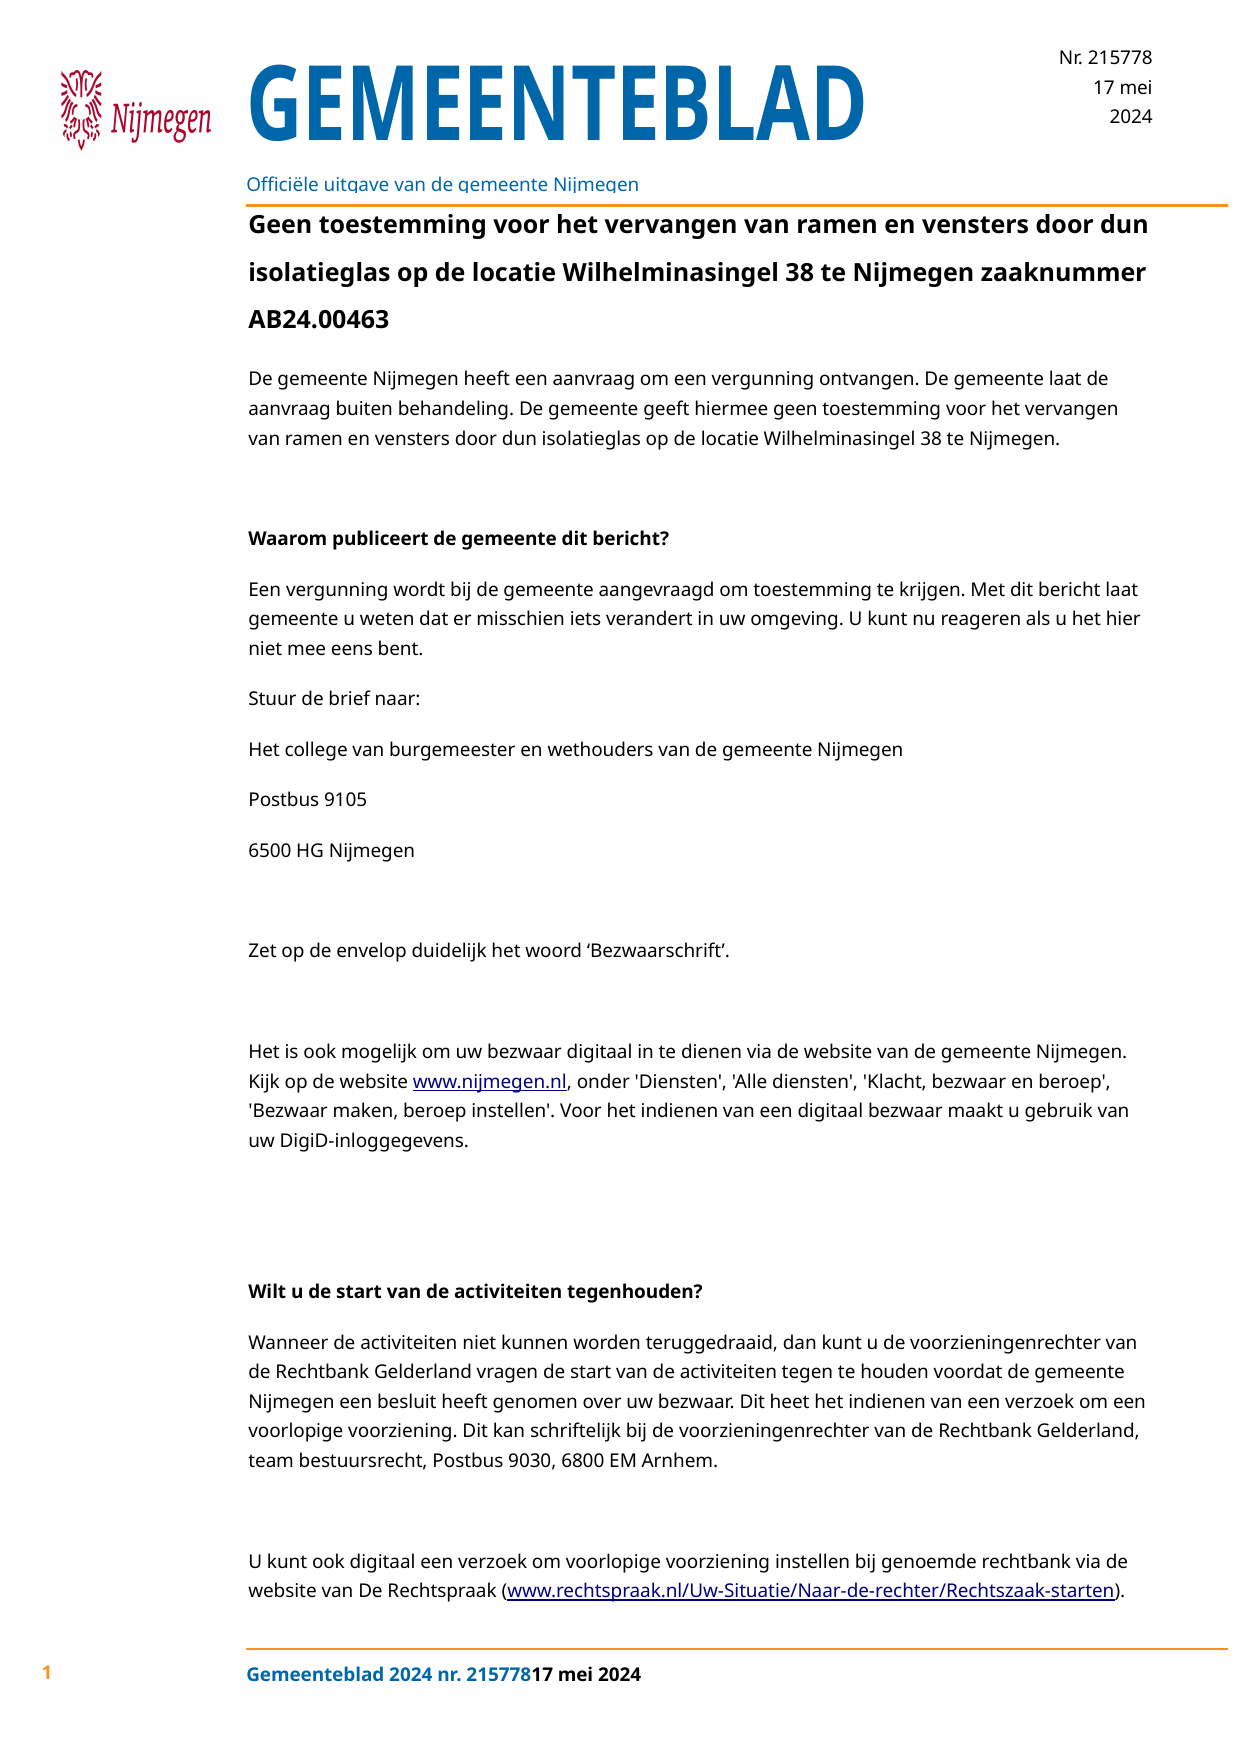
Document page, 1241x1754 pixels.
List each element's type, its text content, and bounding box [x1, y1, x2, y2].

text 6500 HG Nijmegen [248, 837, 1152, 862]
text Een vergunning wordt bij de gemeente aangevraagd om toestemming te krijgen. Met dit bericht laat gemeente u weten dat er misschien iets verandert in uw omgeving. U kunt nu reageren als u het hier niet mee eens bent. [248, 576, 1152, 661]
picture [41, 47, 231, 172]
text Wilt u de start van de activiteiten tegenhouden? [248, 1278, 1152, 1304]
text De gemeente Nijmegen heeft een aanvraag om een vergunning ontvangen. De gemeente laat de aanvraag buiten behandeling. De gemeente geeft hiermee geen toestemming voor het vervangen van ramen en vensters door dun isolatieglas op de locatie Wilhelminasingel 38 te Nijmegen. [248, 366, 1152, 450]
text Stuur de brief naar: [248, 686, 1152, 711]
text Postbus 9105 [248, 786, 1152, 812]
text Het college van burgemeester en wethouders van de gemeente Nijmegen [248, 736, 1152, 762]
text Waarom publiceert de gemeente dit bericht? [248, 526, 1152, 551]
text Wanneer de activiteiten niet kunnen worden teruggedraaid, dan kunt u de voorzieningenrechter van de Rechtbank Gelderland vragen de start van de activiteiten tegen te houden voordat de gemeente Nijmegen een besluit heeft genomen over uw bezwaar. Dit heet het indienen van een verzoek om een voorlopige voorziening. Dit kan schriftelijk bij de voorzieningenrechter van de Rechtbank Gelderland, team bestuursrecht, Postbus 9030, 6800 EM Arnhem. [248, 1329, 1152, 1473]
text Geen toestemming voor het vervangen van ramen en vensters door dun isolatieglas op de locatie Wilhelminasingel 38 te Nijmegen zaaknummer AB24.00463 [248, 207, 1152, 336]
text Het is ook mogelijk om uw bezwaar digitaal in te dienen via de website van de gemeente Nijmegen. Kijk op de website www.nijmegen.nl, onder 'Diensten', 'Alle diensten', 'Klacht, bezwaar en beroep', 'Bezwaar maken, beroep instellen'. Voor het indienen van een digitaal bezwaar maakt u gebruik van uw DigiD-inloggegevens. [248, 1038, 1152, 1153]
text U kunt ook digitaal een verzoek om voorlopige voorziening instellen bij genoemde rechtbank via de website van De Rechtspraak (www.rechtspraak.nl/Uw-Situatie/Naar-de-rechter/Rechtszaak-starten). [248, 1548, 1152, 1603]
text Zet op de envelop duidelijk het woord ‘Bezwaarschrift’. [248, 938, 1152, 963]
